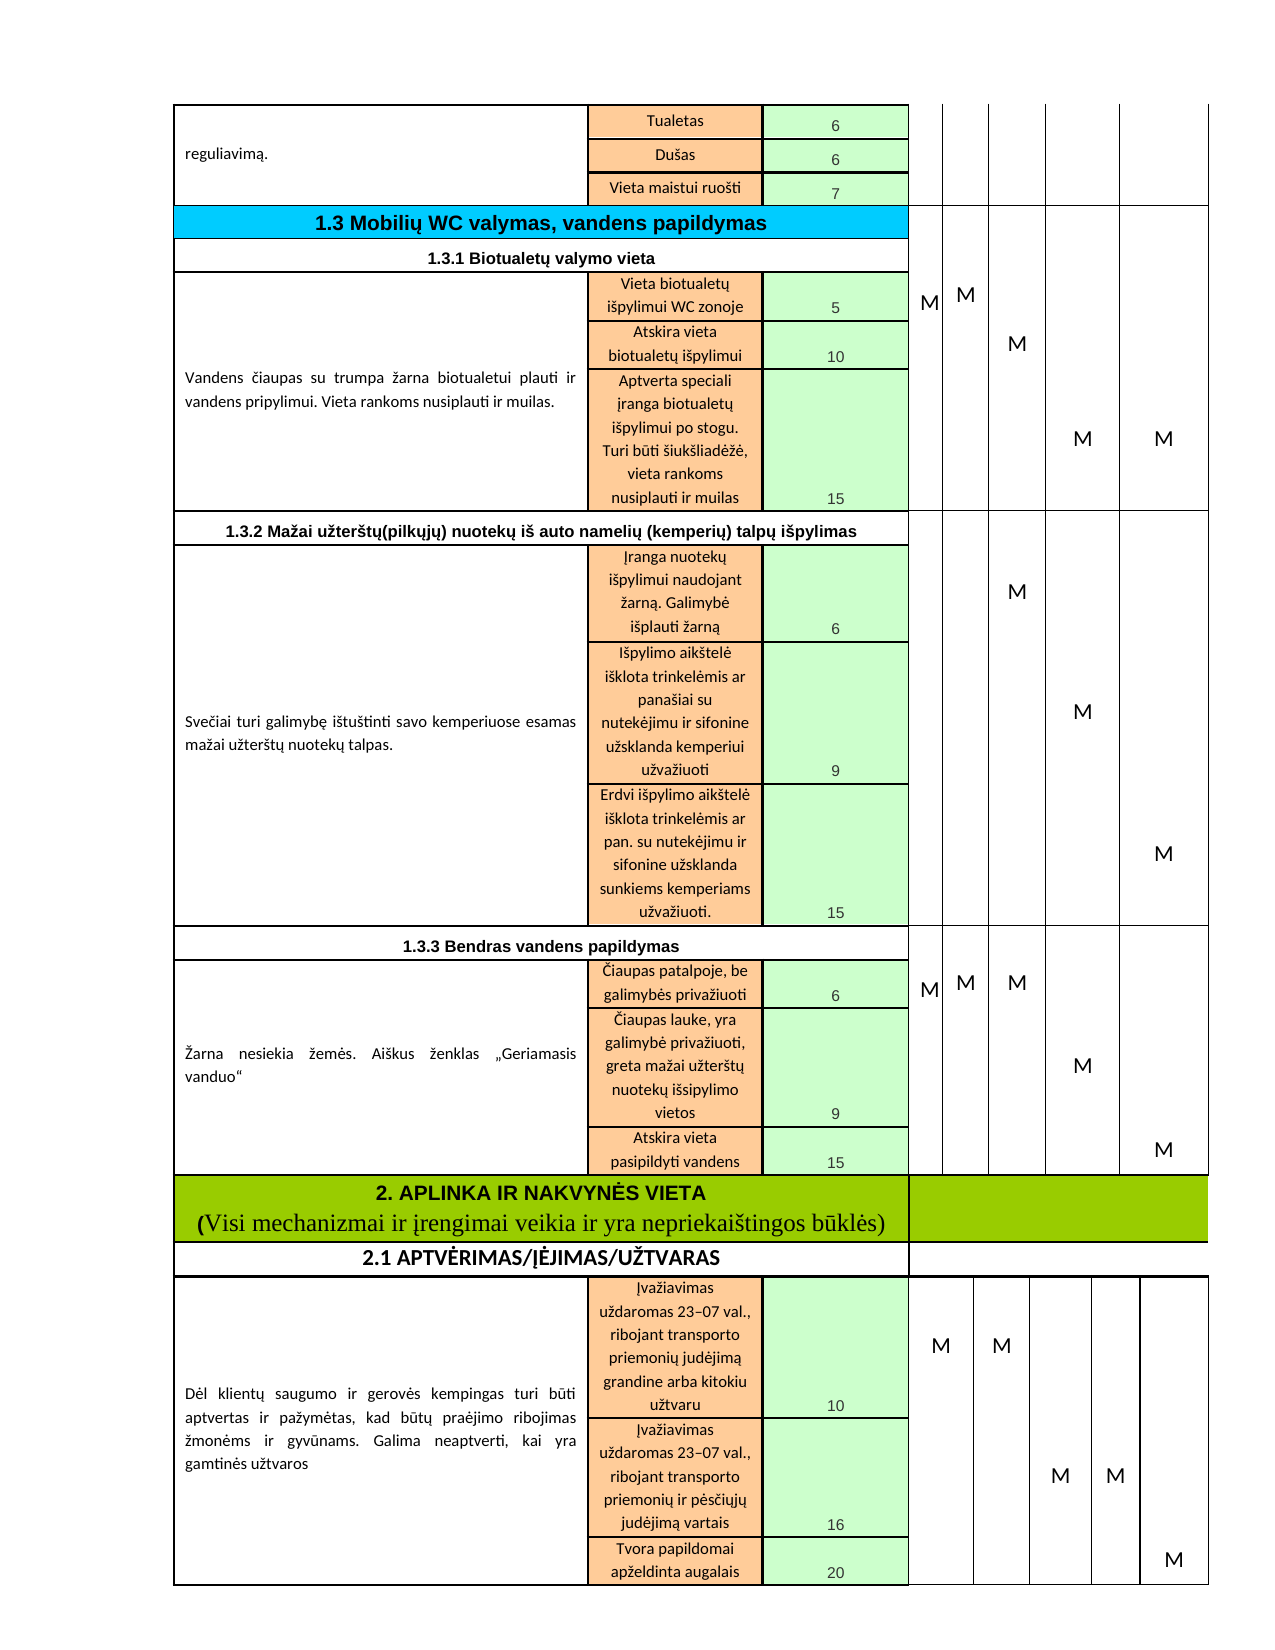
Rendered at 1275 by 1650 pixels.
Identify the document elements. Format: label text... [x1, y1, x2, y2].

table_cell [1141, 1417, 1208, 1536]
table_cell 16 [764, 1419, 908, 1536]
table_cell M [1120, 368, 1208, 510]
table_cell Įranga nuotekų išpylimui naudojant žarną. Galimybė išplauti žarną [589, 546, 761, 641]
table_cell [909, 1126, 942, 1174]
table_cell [989, 511, 1045, 544]
table_cell [989, 138, 1045, 171]
table_cell [909, 171, 942, 205]
table_cell Dėl klientų saugumo ir gerovės kempingas turi būti aptvertas ir pažymėtas, kad būtų praėjimo ribojimas žmonėms ir gyvūnams. Galima neaptverti, kai yra gamtinės užtvaros [175, 1278, 587, 1584]
table_cell Atskira vieta biotualetų išpylimui [589, 322, 761, 368]
table_cell 1.3.2 Mažai užterštų(pilkųjų) nuotekų iš auto namelių (kemperių) talpų išpylimas [175, 512, 908, 544]
table_cell [943, 238, 988, 271]
table_cell [1120, 320, 1208, 368]
table_cell 9 [764, 643, 908, 783]
table_cell [943, 641, 988, 783]
table_cell [1092, 1278, 1139, 1417]
table_cell M [1046, 641, 1119, 783]
table_cell 5 [764, 273, 908, 320]
table_cell [1120, 1007, 1208, 1126]
table_cell Įvažiavimas uždaromas 23–07 val., ribojant transporto priemonių ir pėsčiųjų judėjimą vartais [589, 1419, 761, 1536]
table_cell [1046, 1126, 1119, 1174]
table_cell [1120, 271, 1208, 320]
table_cell 7 [764, 174, 908, 205]
table_cell 15 [764, 785, 908, 924]
table_cell Vieta maistui ruošti [589, 174, 761, 205]
table_cell Tvora papildomai apželdinta augalais [589, 1538, 761, 1584]
table_cell [989, 271, 1045, 320]
table_cell [943, 926, 988, 958]
table_cell M [943, 271, 988, 320]
table_cell [909, 1417, 973, 1536]
table_cell 15 [764, 370, 908, 510]
table_cell [909, 206, 942, 238]
table_cell 6 [764, 961, 908, 1007]
table_cell Žarna nesiekia žemės. Aiškus ženklas „Geriamasis vanduo“ [175, 961, 587, 1174]
table_cell [1120, 511, 1208, 544]
table_cell [943, 511, 988, 544]
table_cell [989, 926, 1045, 958]
table_cell [1046, 171, 1119, 205]
table_cell [910, 1243, 1208, 1275]
table_cell Tualetas [589, 106, 761, 137]
table_cell [989, 641, 1045, 783]
table_cell [1141, 1278, 1208, 1417]
table_cell 2.1 APTVĖRIMAS/ĮĖJIMAS/UŽTVARAS [175, 1243, 908, 1275]
table_cell Vieta biotualetų išpylimui WC zonoje [589, 273, 761, 320]
table_cell [909, 1536, 973, 1584]
table_cell [1046, 238, 1119, 271]
table_cell [1120, 544, 1208, 641]
table_cell M [1120, 783, 1208, 924]
table_cell [909, 641, 942, 783]
table_cell [909, 138, 942, 171]
table_cell [989, 206, 1045, 238]
table_cell [1120, 238, 1208, 271]
table_cell M [974, 1278, 1029, 1417]
table_cell [943, 544, 988, 641]
table_cell reguliavimą. [175, 106, 587, 205]
table_cell [943, 320, 988, 368]
table_cell [909, 368, 942, 510]
table_cell Svečiai turi galimybę ištuštinti savo kemperiuose esamas mažai užterštų nuotekų talpas. [175, 546, 587, 924]
table_cell 20 [764, 1538, 908, 1584]
table_cell [943, 783, 988, 924]
table_cell [1120, 138, 1208, 171]
table_cell 6 [764, 546, 908, 641]
table_cell M [1046, 368, 1119, 510]
table_cell 2. APLINKA IR NAKVYNĖS VIETA [175, 1176, 908, 1208]
table_cell [910, 1176, 1208, 1208]
table_cell [974, 1536, 1029, 1584]
table_cell 1.3.3 Bendras vandens papildymas [175, 927, 908, 958]
table_cell [943, 138, 988, 171]
table_cell [989, 368, 1045, 510]
table_cell M [989, 544, 1045, 641]
table_cell 10 [764, 322, 908, 368]
table_cell M [1046, 1007, 1119, 1126]
table_cell [1046, 959, 1119, 1007]
table_cell 1.3.1 Biotualetų valymo vieta [175, 239, 908, 271]
table_cell [1046, 544, 1119, 641]
table_cell Aptverta speciali įranga biotualetų išpylimui po stogu. Turi būti šiukšliadėžė, vieta rankoms nusiplauti ir muilas [589, 370, 761, 510]
table_cell [943, 368, 988, 510]
table_cell [943, 1007, 988, 1126]
table_cell Čiaupas patalpoje, be galimybės privažiuoti [589, 961, 761, 1007]
table_cell [1120, 171, 1208, 205]
table_cell [943, 104, 988, 137]
table_cell Įvažiavimas uždaromas 23–07 val., ribojant transporto priemonių judėjimą grandine arba kitokiu užtvaru [589, 1278, 761, 1417]
table_cell [1046, 138, 1119, 171]
table_cell [909, 783, 942, 924]
table_cell Išpylimo aikštelė išklota trinkelėmis ar panašiai su nutekėjimu ir sifonine užsklanda kemperiui užvažiuoti [589, 643, 761, 783]
table_cell [989, 783, 1045, 924]
table_cell [1120, 206, 1208, 238]
table_cell M [909, 959, 942, 1007]
table_cell M [1092, 1417, 1139, 1536]
table_cell [1120, 641, 1208, 783]
table_cell Erdvi išpylimo aikštelė išklota trinkelėmis ar pan. su nutekėjimu ir sifonine užsklanda sunkiems kemperiams užvažiuoti. [589, 785, 761, 924]
table_cell M [909, 1278, 973, 1417]
table_cell Dušas [589, 140, 761, 171]
table_cell [909, 104, 942, 137]
table_cell M [1120, 1126, 1208, 1174]
table_cell [1030, 1536, 1091, 1584]
table_cell [989, 1007, 1045, 1126]
table_cell M [989, 959, 1045, 1007]
table_cell 10 [764, 1278, 908, 1417]
table_cell Čiaupas lauke, yra galimybė privažiuoti, greta mažai užterštų nuotekų išsipylimo vietos [589, 1009, 761, 1126]
table_cell [1046, 511, 1119, 544]
table_cell 15 [764, 1128, 908, 1174]
table_cell [1046, 271, 1119, 320]
table_cell Atskira vieta pasipildyti vandens [589, 1128, 761, 1174]
table_cell [989, 1126, 1045, 1174]
table_cell [974, 1417, 1029, 1536]
table_cell [1030, 1278, 1091, 1417]
table_cell [943, 171, 988, 205]
table_cell [909, 238, 942, 271]
table_cell 9 [764, 1009, 908, 1126]
table_cell [909, 544, 942, 641]
table_cell [909, 320, 942, 368]
table_cell M [1141, 1536, 1208, 1584]
table_cell 1.3 Mobilių WC valymas, vandens papildymas [174, 206, 908, 238]
table_cell M [989, 320, 1045, 368]
table_cell [1046, 320, 1119, 368]
table_cell [943, 1126, 988, 1174]
table_cell [1120, 959, 1208, 1007]
table_cell [1120, 104, 1208, 137]
table_cell [1092, 1536, 1139, 1584]
table_cell M [1030, 1417, 1091, 1536]
table_cell 6 [764, 106, 908, 137]
table_cell M [943, 959, 988, 1007]
table_cell [910, 1208, 1208, 1241]
table_cell [1046, 783, 1119, 924]
table_cell 6 [764, 140, 908, 171]
table_cell [1046, 104, 1119, 137]
table_cell [1046, 206, 1119, 238]
table_cell [909, 926, 942, 958]
table_cell [909, 1007, 942, 1126]
table_cell [1046, 926, 1119, 958]
table_cell [1120, 926, 1208, 958]
table_cell [989, 238, 1045, 271]
table_cell [909, 511, 942, 544]
table_cell [989, 171, 1045, 205]
table_cell [989, 104, 1045, 137]
table_cell (Visi mechanizmai ir įrengimai veikia ir yra nepriekaištingos būklės) [175, 1208, 908, 1241]
table_cell Vandens čiaupas su trumpa žarna biotualetui plauti ir vandens pripylimui. Vieta rankoms nusiplauti ir muilas. [175, 273, 587, 510]
table_cell M [909, 271, 942, 320]
table_cell [943, 206, 988, 238]
